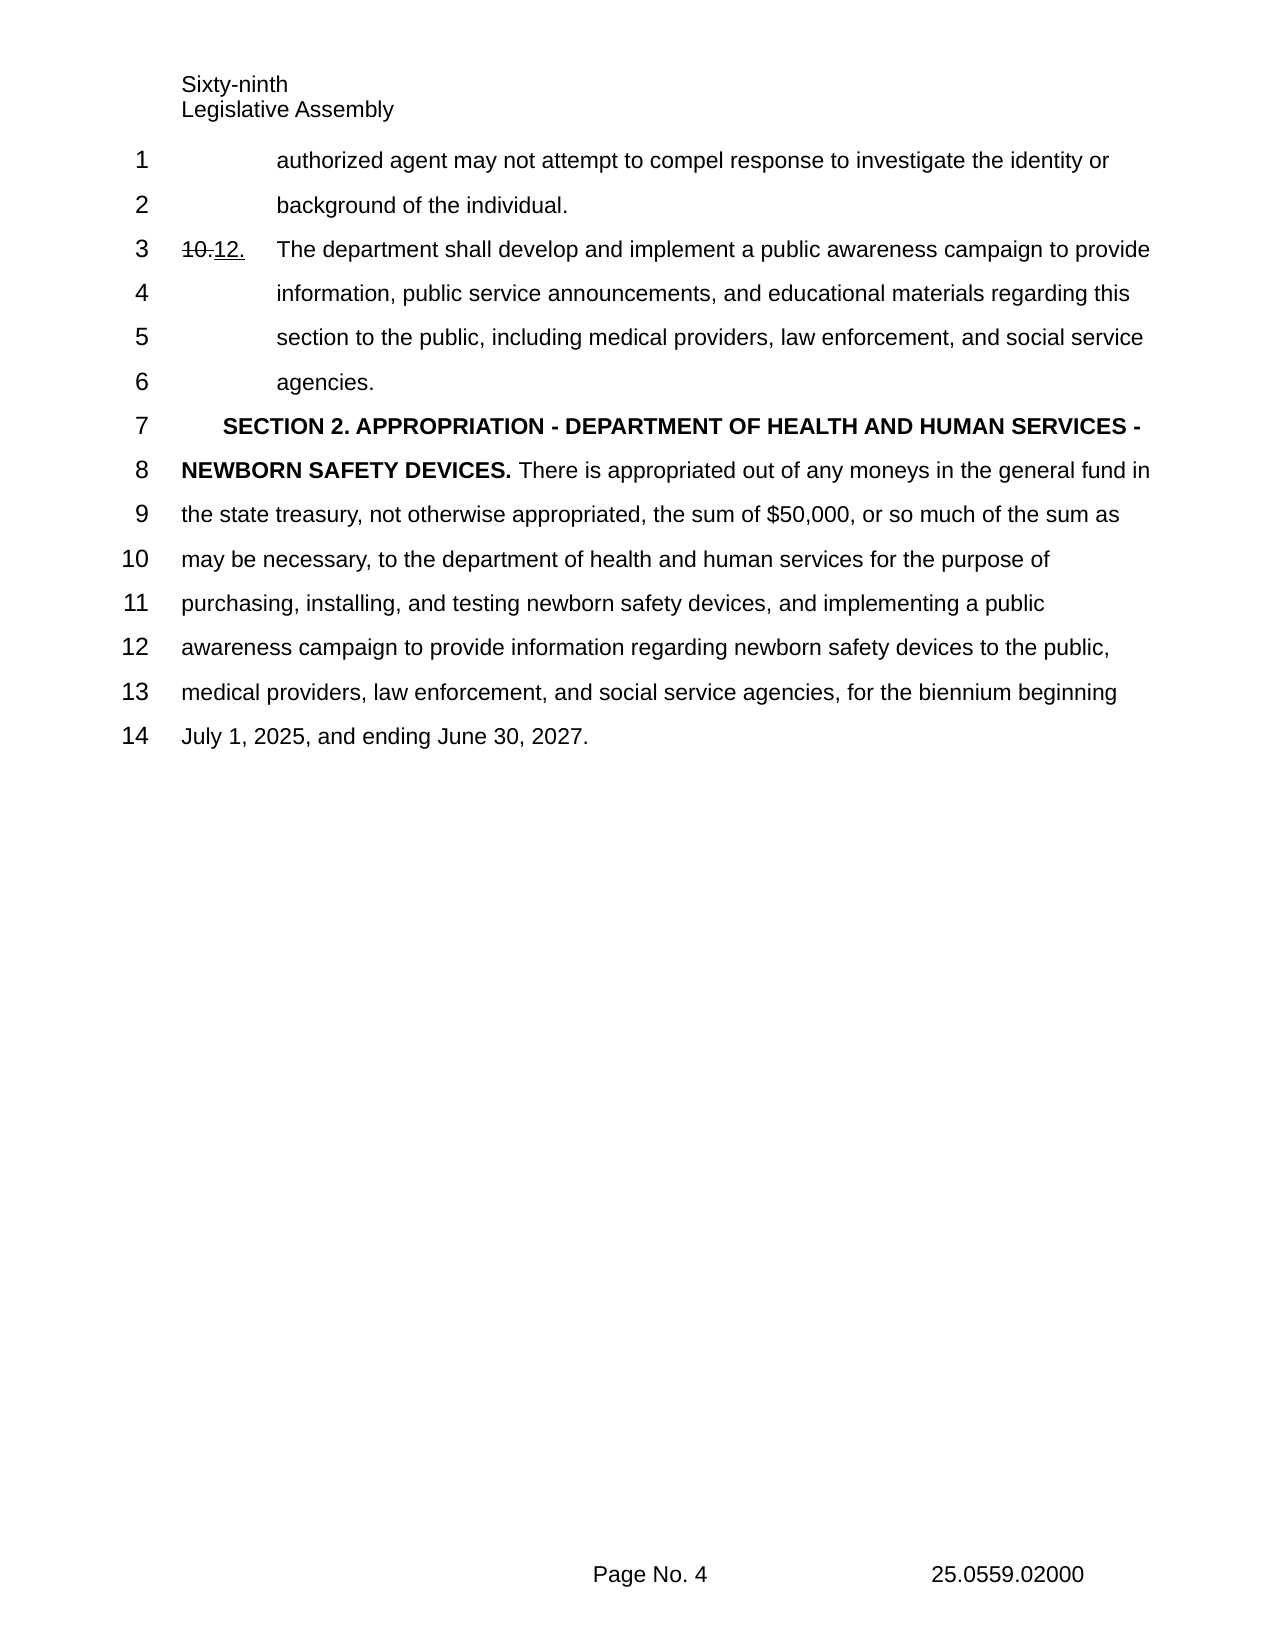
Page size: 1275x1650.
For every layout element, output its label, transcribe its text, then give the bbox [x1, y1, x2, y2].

text authorized agent may not attempt to compel response to investigate the identity or background of the individual. [181, 133, 1154, 222]
text 10.12. The department shall develop and implement a public awareness campaign to provide information, public service announcements, and educational materials regarding this section to the public, including medical providers, law enforcement, and social service agencies. [181, 222, 1154, 399]
text SECTION 2. APPROPRIATION ‑ DEPARTMENT OF HEALTH AND HUMAN SERVICES ‑ NEWBORN SAFETY DEVICES. There is appropriated out of any moneys in the general fund in the state treasury, not otherwise appropriated, the sum of $50,000, or so much of the sum as may be necessary, to the department of health and human services for the purpose of purchasing, installing, and testing newborn safety devices, and implementing a public awareness campaign to provide information regarding newborn safety devices to the public, medical providers, law enforcement, and social service agencies, for the biennium beginning July 1, 2025, and ending June 30, 2027. [181, 399, 1154, 753]
